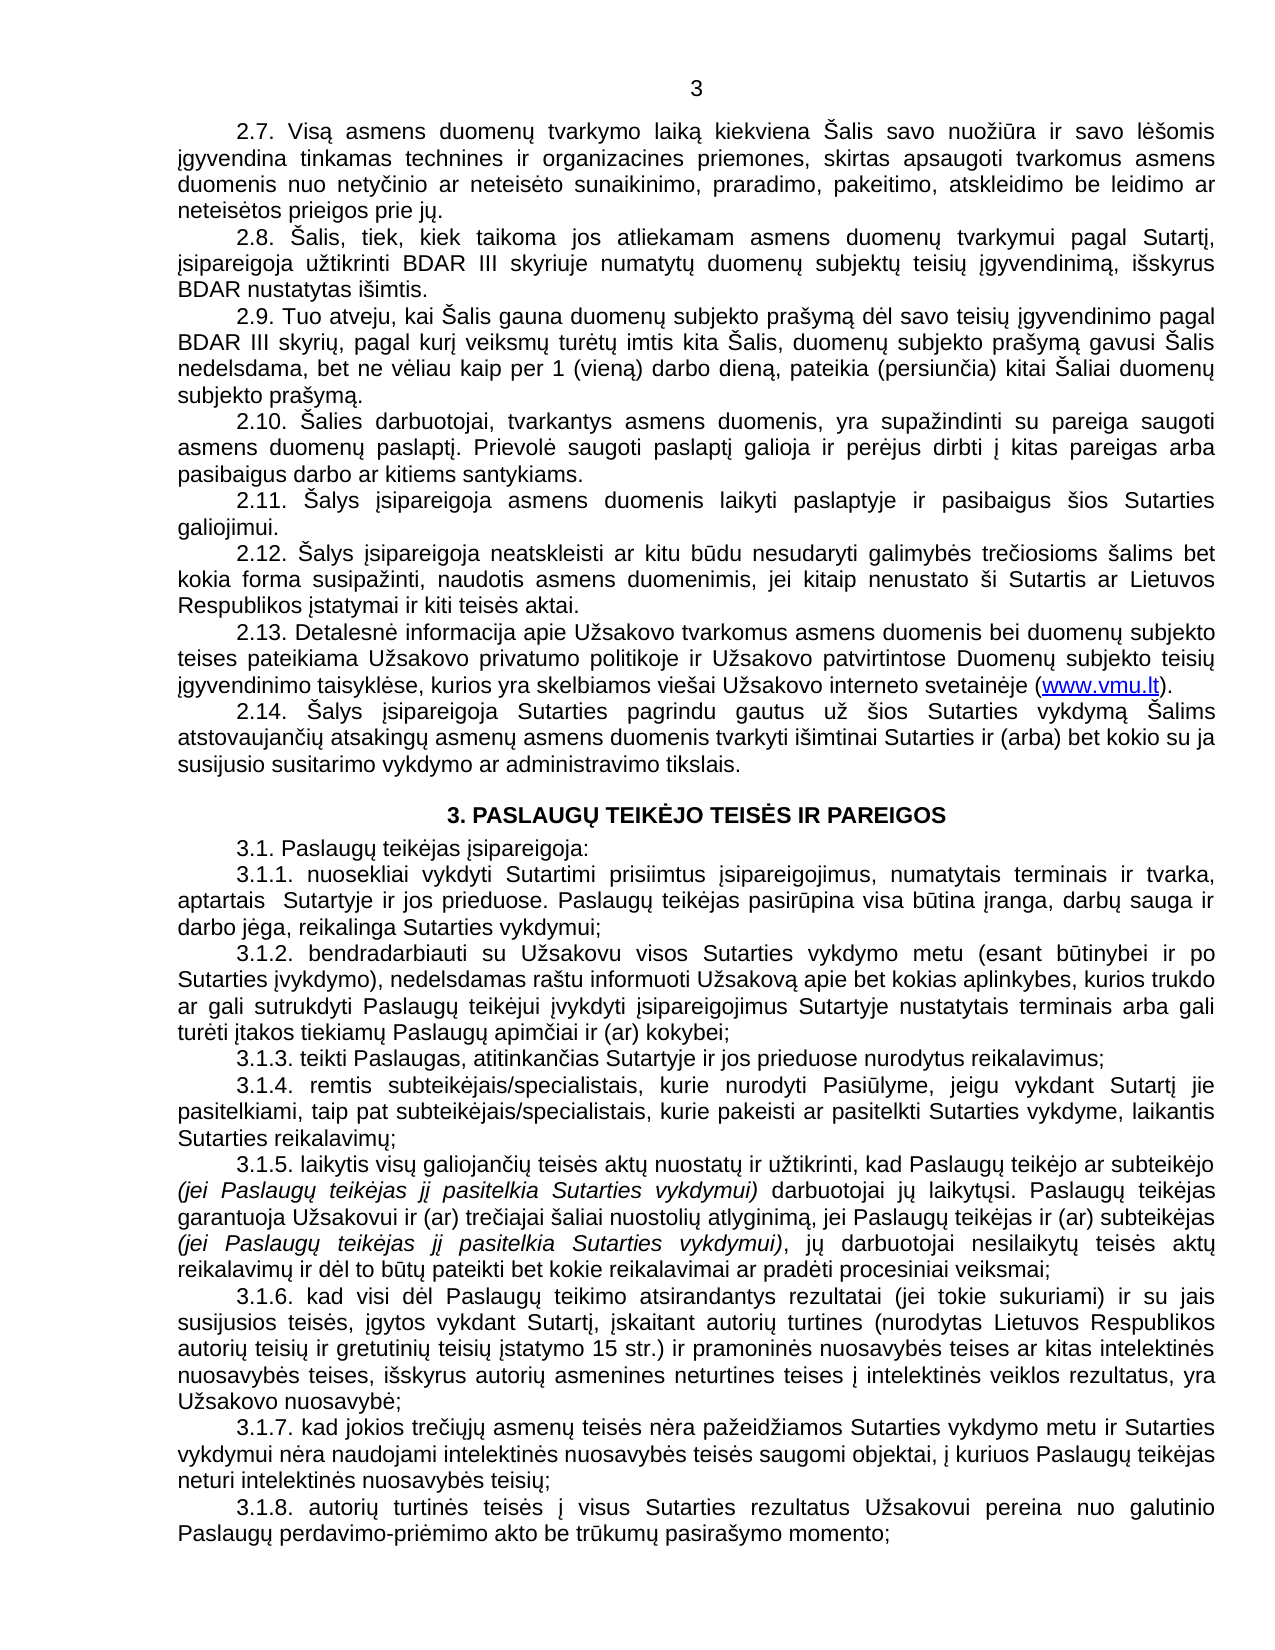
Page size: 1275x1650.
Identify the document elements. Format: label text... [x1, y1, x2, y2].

text 3.1.7. kad jokios trečiųjų asmenų teisės nėra pažeidžiamos Sutarties vykdymo metu ir Sutarties vykdymui nėra naudojami intelektinės nuosavybės teisės saugomi objektai, į kuriuos Paslaugų teikėjas neturi intelektinės nuosavybės teisių; [177, 1414, 1216, 1493]
text 3.1.3. teikti Paslaugas, atitinkančias Sutartyje ir jos prieduose nurodytus reikalavimus; [177, 1045, 1216, 1072]
text 3.1.2. bendradarbiauti su Užsakovu visos Sutarties vykdymo metu (esant būtinybei ir po Sutarties įvykdymo), nedelsdamas raštu informuoti Užsakovą apie bet kokias aplinkybes, kurios trukdo ar gali sutrukdyti Paslaugų teikėjui įvykdyti įsipareigojimus Sutartyje nustatytais terminais arba gali turėti įtakos tiekiamų Paslaugų apimčiai ir (ar) kokybei; [177, 940, 1216, 1045]
text 2.12. Šalys įsipareigoja neatskleisti ar kitu būdu nesudaryti galimybės trečiosioms šalims bet kokia forma susipažinti, naudotis asmens duomenimis, jei kitaip nenustato ši Sutartis ar Lietuvos Respublikos įstatymai ir kiti teisės aktai. [177, 540, 1216, 619]
text 3.1.1. nuosekliai vykdyti Sutartimi prisiimtus įsipareigojimus, numatytais terminais ir tvarka, aptartais Sutartyje ir jos prieduose. Paslaugų teikėjas pasirūpina visa būtina įranga, darbų sauga ir darbo jėga, reikalinga Sutarties vykdymui; [177, 861, 1216, 940]
text 2.11. Šalys įsipareigoja asmens duomenis laikyti paslaptyje ir pasibaigus šios Sutarties galiojimui. [177, 487, 1216, 540]
text 2.8. Šalis, tiek, kiek taikoma jos atliekamam asmens duomenų tvarkymui pagal Sutartį, įsipareigoja užtikrinti BDAR III skyriuje numatytų duomenų subjektų teisių įgyvendinimą, išskyrus BDAR nustatytas išimtis. [177, 223, 1216, 303]
text 3.1.5. laikytis visų galiojančių teisės aktų nuostatų ir užtikrinti, kad Paslaugų teikėjo ar subteikėjo (jei Paslaugų teikėjas jį pasitelkia Sutarties vykdymui) darbuotojai jų laikytųsi. Paslaugų teikėjas garantuoja Užsakovui ir (ar) trečiajai šaliai nuostolių atlyginimą, jei Paslaugų teikėjas ir (ar) subteikėjas (jei Paslaugų teikėjas jį pasitelkia Sutarties vykdymui), jų darbuotojai nesilaikytų teisės aktų reikalavimų ir dėl to būtų pateikti bet kokie reikalavimai ar pradėti procesiniai veiksmai; [177, 1151, 1216, 1283]
text 2.13. Detalesnė informacija apie Užsakovo tvarkomus asmens duomenis bei duomenų subjekto teises pateikiama Užsakovo privatumo politikoje ir Užsakovo patvirtintose Duomenų subjekto teisių įgyvendinimo taisyklėse, kurios yra skelbiamos viešai Užsakovo interneto svetainėje (www.vmu.lt). [177, 619, 1216, 698]
text 2.14. Šalys įsipareigoja Sutarties pagrindu gautus už šios Sutarties vykdymą Šalims atstovaujančių atsakingų asmenų asmens duomenis tvarkyti išimtinai Sutarties ir (arba) bet kokio su ja susijusio susitarimo vykdymo ar administravimo tikslais. [177, 698, 1216, 777]
subtitle 3. PASLAUGŲ TEIKĖJO TEISĖS IR PAREIGOS [177, 802, 1216, 828]
text 3.1.8. autorių turtinės teisės į visus Sutarties rezultatus Užsakovui pereina nuo galutinio Paslaugų perdavimo-priėmimo akto be trūkumų pasirašymo momento; [177, 1493, 1216, 1546]
text 2.7. Visą asmens duomenų tvarkymo laiką kiekviena Šalis savo nuožiūra ir savo lėšomis įgyvendina tinkamas technines ir organizacines priemones, skirtas apsaugoti tvarkomus asmens duomenis nuo netyčinio ar neteisėto sunaikinimo, praradimo, pakeitimo, atskleidimo be leidimo ar neteisėtos prieigos prie jų. [177, 118, 1216, 223]
text 3.1.6. kad visi dėl Paslaugų teikimo atsirandantys rezultatai (jei tokie sukuriami) ir su jais susijusios teisės, įgytos vykdant Sutartį, įskaitant autorių turtines (nurodytas Lietuvos Respublikos autorių teisių ir gretutinių teisių įstatymo 15 str.) ir pramoninės nuosavybės teises ar kitas intelektinės nuosavybės teises, išskyrus autorių asmenines neturtines teises į intelektinės veiklos rezultatus, yra Užsakovo nuosavybė; [177, 1283, 1216, 1414]
text 2.9. Tuo atveju, kai Šalis gauna duomenų subjekto prašymą dėl savo teisių įgyvendinimo pagal BDAR III skyrių, pagal kurį veiksmų turėtų imtis kita Šalis, duomenų subjekto prašymą gavusi Šalis nedelsdama, bet ne vėliau kaip per 1 (vieną) darbo dieną, pateikia (persiunčia) kitai Šaliai duomenų subjekto prašymą. [177, 303, 1216, 408]
text 3.1. Paslaugų teikėjas įsipareigoja: [177, 834, 1216, 861]
text 3.1.4. remtis subteikėjais/specialistais, kurie nurodyti Pasiūlyme, jeigu vykdant Sutartį jie pasitelkiami, taip pat subteikėjais/specialistais, kurie pakeisti ar pasitelkti Sutarties vykdyme, laikantis Sutarties reikalavimų; [177, 1072, 1216, 1151]
text 2.10. Šalies darbuotojai, tvarkantys asmens duomenis, yra supažindinti su pareiga saugoti asmens duomenų paslaptį. Prievolė saugoti paslaptį galioja ir perėjus dirbti į kitas pareigas arba pasibaigus darbo ar kitiems santykiams. [177, 408, 1216, 487]
